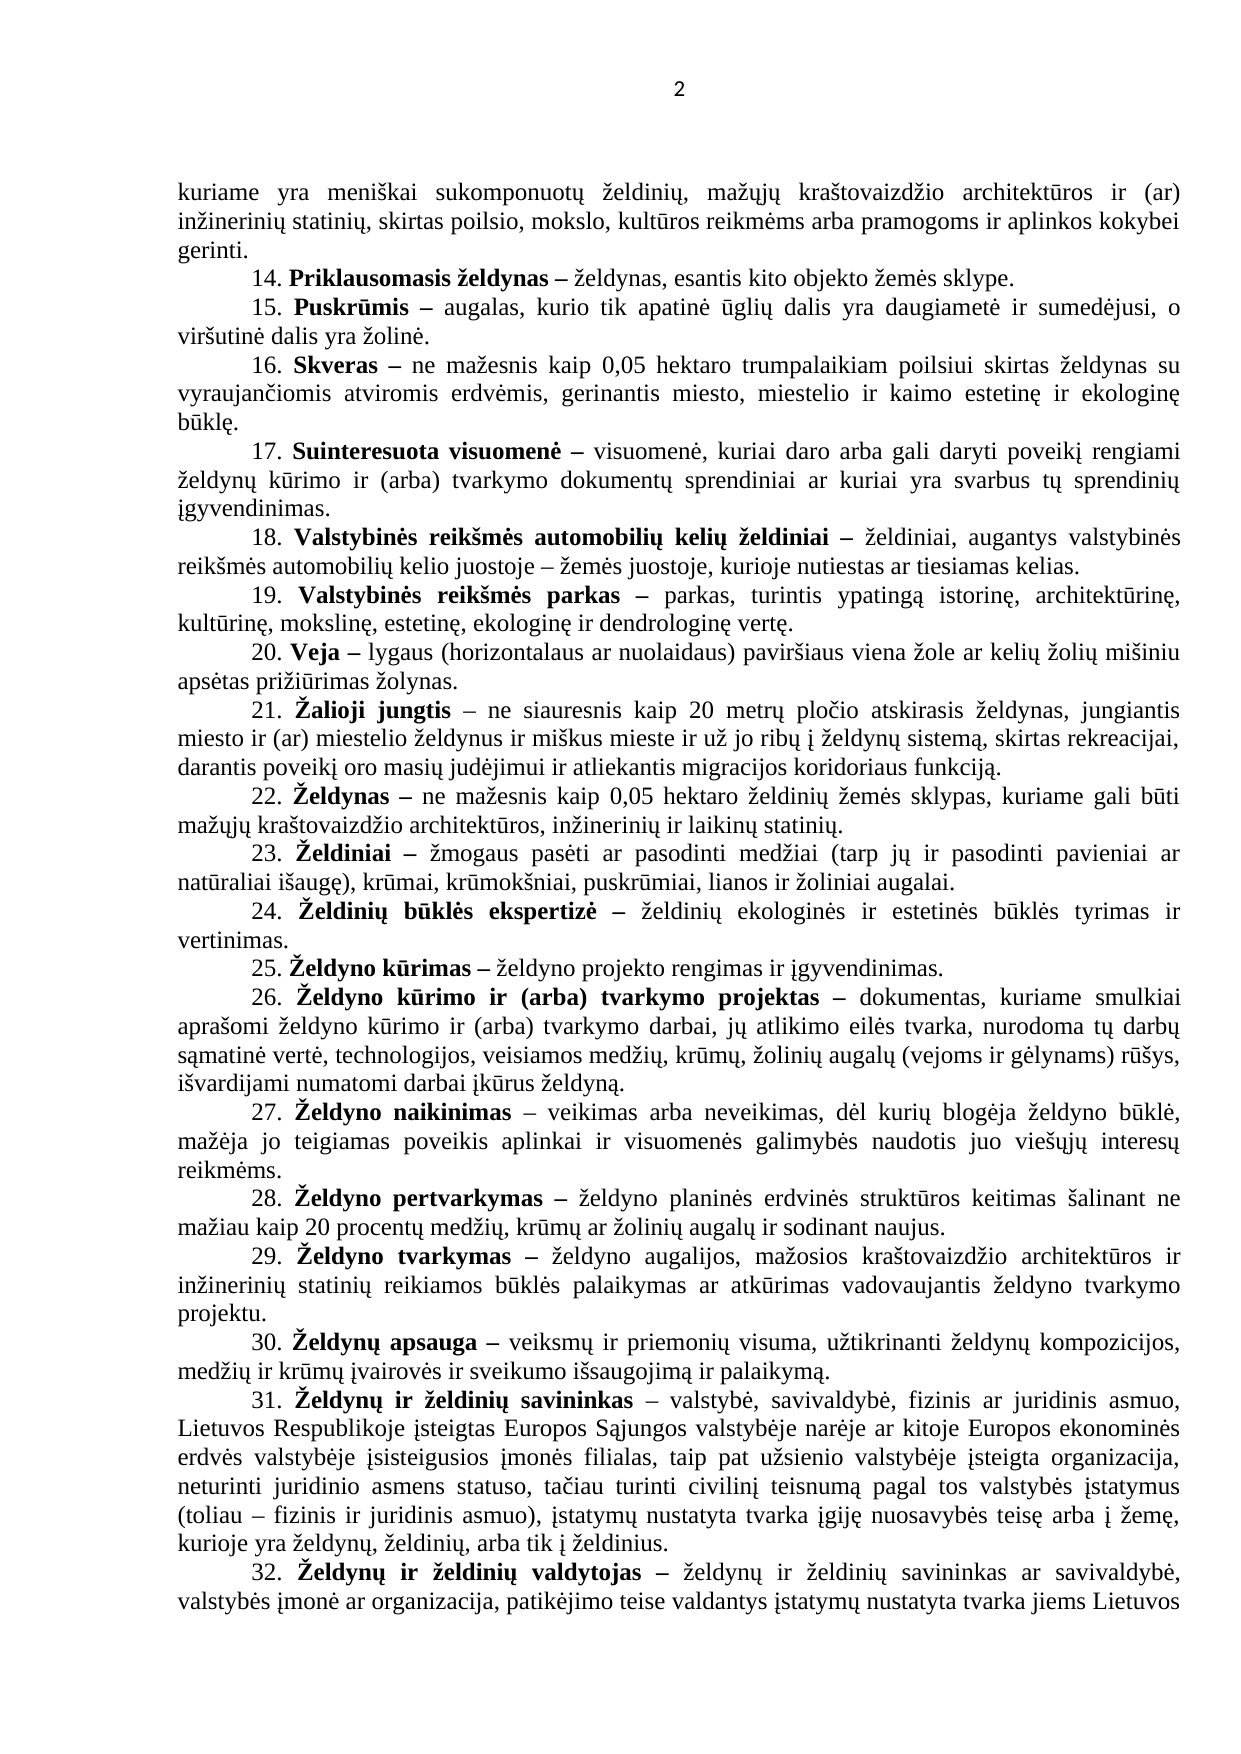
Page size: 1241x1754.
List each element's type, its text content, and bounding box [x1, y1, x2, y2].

text 25. Želdyno kūrimas – želdyno projekto rengimas ir įgyvendinimas. [177, 953, 1181, 982]
text kuriame yra meniškai sukomponuotų želdinių, mažųjų kraštovaizdžio architektūros ir (ar) inžinerinių statinių, skirtas poilsio, mokslo, kultūros reikmėms arba pramogoms ir aplinkos kokybei gerinti. [177, 177, 1181, 263]
text 15. Puskrūmis – augalas, kurio tik apatinė ūglių dalis yra daugiametė ir sumedėjusi, o viršutinė dalis yra žolinė. [177, 292, 1181, 350]
text 30. Želdynų apsauga – veiksmų ir priemonių visuma, užtikrinanti želdynų kompozicijos, medžių ir krūmų įvairovės ir sveikumo išsaugojimą ir palaikymą. [177, 1327, 1181, 1385]
text 19. Valstybinės reikšmės parkas – parkas, turintis ypatingą istorinę, architektūrinę, kultūrinę, mokslinę, estetinę, ekologinę ir dendrologinę vertę. [177, 580, 1181, 637]
text 29. Želdyno tvarkymas – želdyno augalijos, mažosios kraštovaizdžio architektūros ir inžinerinių statinių reikiamos būklės palaikymas ar atkūrimas vadovaujantis želdyno tvarkymo projektu. [177, 1241, 1181, 1327]
text 24. Želdinių būklės ekspertizė – želdinių ekologinės ir estetinės būklės tyrimas ir vertinimas. [177, 896, 1181, 953]
text 32. Želdynų ir želdinių valdytojas – želdynų ir želdinių savininkas ar savivaldybė, valstybės įmonė ar organizacija, patikėjimo teise valdantys įstatymų nustatyta tvarka jiems Lietuvos [177, 1557, 1181, 1615]
text 26. Želdyno kūrimo ir (arba) tvarkymo projektas – dokumentas, kuriame smulkiai aprašomi želdyno kūrimo ir (arba) tvarkymo darbai, jų atlikimo eilės tvarka, nurodoma tų darbų sąmatinė vertė, technologijos, veisiamos medžių, krūmų, žolinių augalų (vejoms ir gėlynams) rūšys, išvardijami numatomi darbai įkūrus želdyną. [177, 982, 1181, 1097]
text 21. Žalioji jungtis – ne siauresnis kaip 20 metrų pločio atskirasis želdynas, jungiantis miesto ir (ar) miestelio želdynus ir miškus mieste ir už jo ribų į želdynų sistemą, skirtas rekreacijai, darantis poveikį oro masių judėjimui ir atliekantis migracijos koridoriaus funkciją. [177, 695, 1181, 781]
text 28. Želdyno pertvarkymas – želdyno planinės erdvinės struktūros keitimas šalinant ne mažiau kaip 20 procentų medžių, krūmų ar žolinių augalų ir sodinant naujus. [177, 1183, 1181, 1241]
text 20. Veja – lygaus (horizontalaus ar nuolaidaus) paviršiaus viena žole ar kelių žolių mišiniu apsėtas prižiūrimas žolynas. [177, 637, 1181, 695]
text 22. Želdynas – ne mažesnis kaip 0,05 hektaro želdinių žemės sklypas, kuriame gali būti mažųjų kraštovaizdžio architektūros, inžinerinių ir laikinų statinių. [177, 781, 1181, 838]
text 31. Želdynų ir želdinių savininkas – valstybė, savivaldybė, fizinis ar juridinis asmuo, Lietuvos Respublikoje įsteigtas Europos Sąjungos valstybėje narėje ar kitoje Europos ekonominės erdvės valstybėje įsisteigusios įmonės filialas, taip pat užsienio valstybėje įsteigta organizacija, neturinti juridinio asmens statuso, tačiau turinti civilinį teisnumą pagal tos valstybės įstatymus (toliau – fizinis ir juridinis asmuo), įstatymų nustatyta tvarka įgiję nuosavybės teisę arba į žemę, kurioje yra želdynų, želdinių, arba tik į želdinius. [177, 1385, 1181, 1557]
text 23. Želdiniai – žmogaus pasėti ar pasodinti medžiai (tarp jų ir pasodinti pavieniai ar natūraliai išaugę), krūmai, krūmokšniai, puskrūmiai, lianos ir žoliniai augalai. [177, 838, 1181, 896]
text 27. Želdyno naikinimas – veikimas arba neveikimas, dėl kurių blogėja želdyno būklė, mažėja jo teigiamas poveikis aplinkai ir visuomenės galimybės naudotis juo viešųjų interesų reikmėms. [177, 1097, 1181, 1183]
text 16. Skveras – ne mažesnis kaip 0,05 hektaro trumpalaikiam poilsiui skirtas želdynas su vyraujančiomis atviromis erdvėmis, gerinantis miesto, miestelio ir kaimo estetinę ir ekologinę būklę. [177, 350, 1181, 436]
text 14. Priklausomasis želdynas – želdynas, esantis kito objekto žemės sklype. [177, 263, 1181, 292]
text 18. Valstybinės reikšmės automobilių kelių želdiniai – želdiniai, augantys valstybinės reikšmės automobilių kelio juostoje – žemės juostoje, kurioje nutiestas ar tiesiamas kelias. [177, 522, 1181, 580]
text 17. Suinteresuota visuomenė – visuomenė, kuriai daro arba gali daryti poveikį rengiami želdynų kūrimo ir (arba) tvarkymo dokumentų sprendiniai ar kuriai yra svarbus tų sprendinių įgyvendinimas. [177, 436, 1181, 522]
